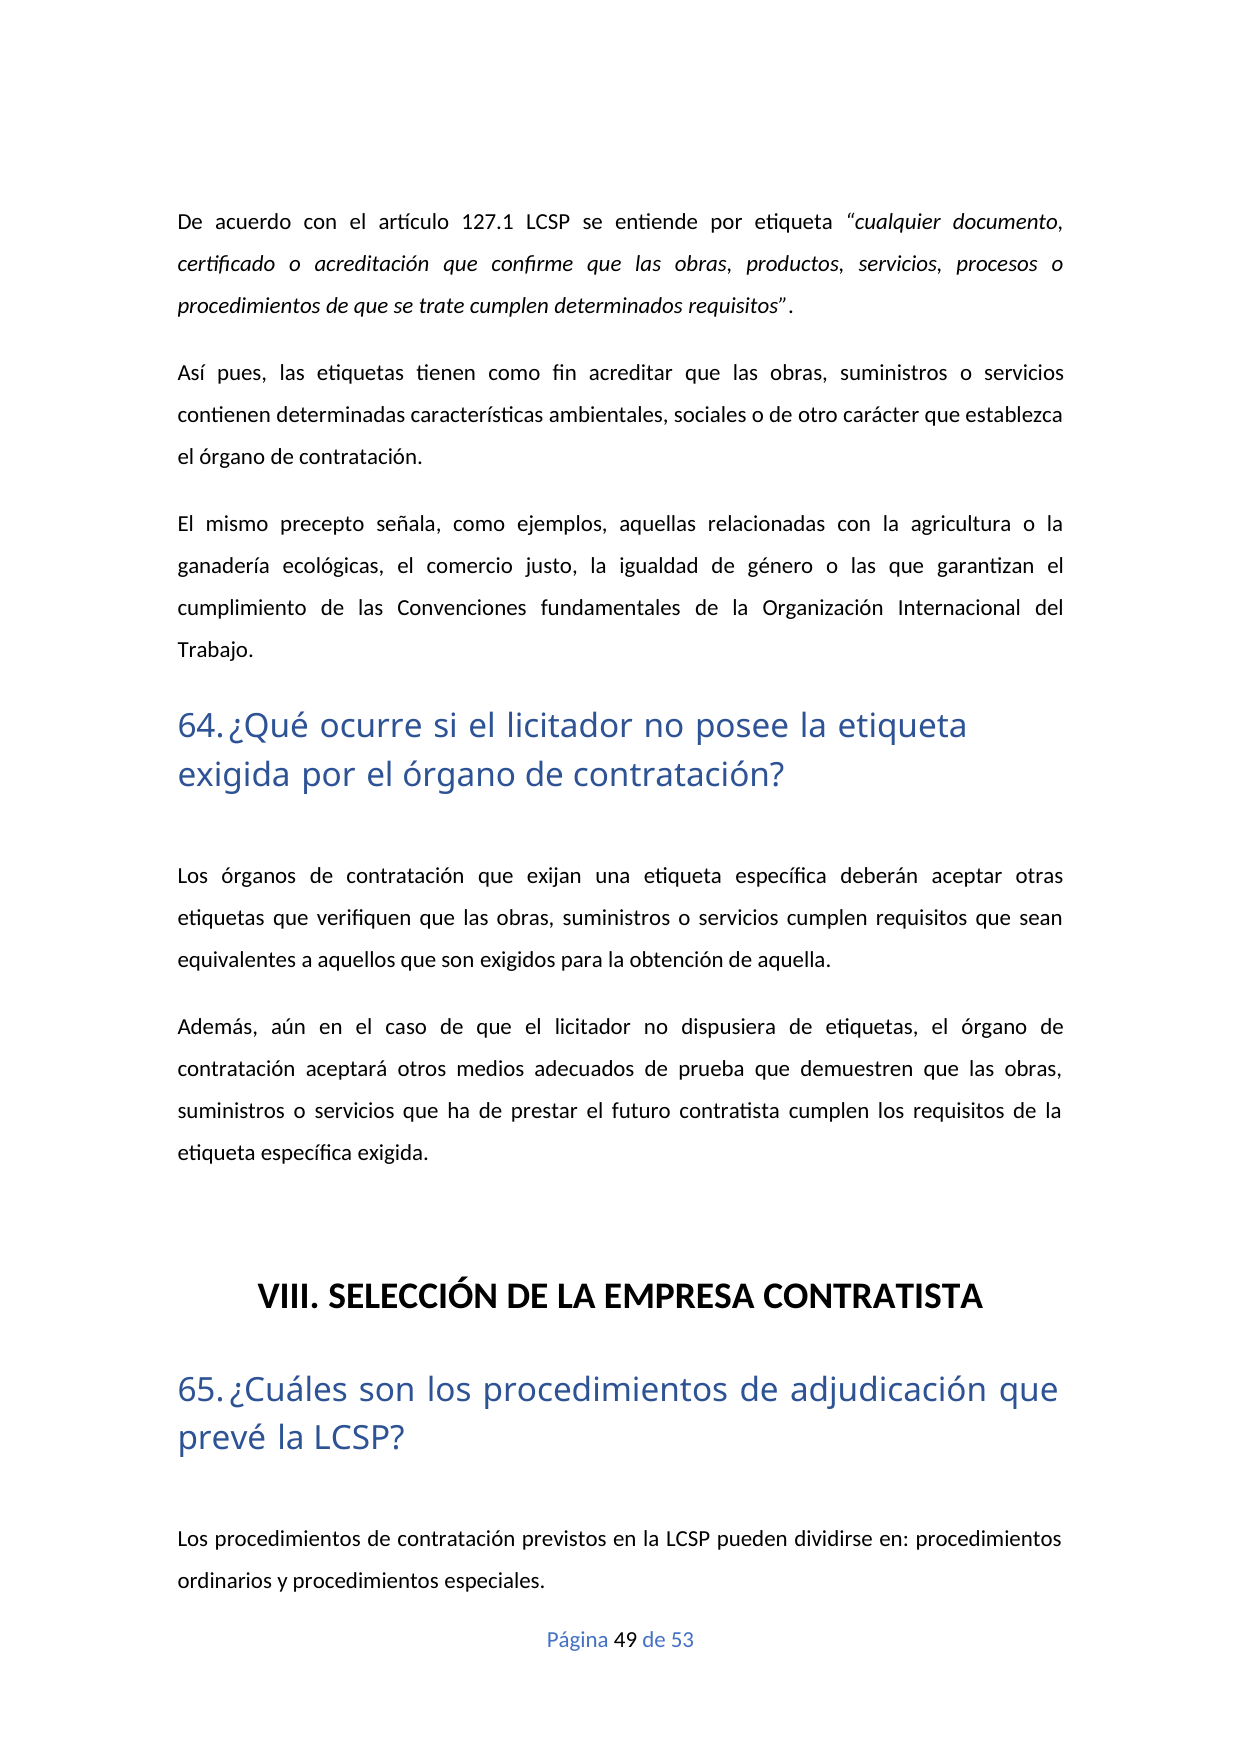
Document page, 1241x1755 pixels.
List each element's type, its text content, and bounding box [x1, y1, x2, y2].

text Así pues, las etiquetas tienen como fin acreditar que las obras, suministros o servicios contienen determinadas características ambientales, sociales o de otro carácter que establezca el órgano de contratación. [177, 358, 1064, 470]
text De acuerdo con el artículo 127.1 LCSP se entiende por etiqueta “cualquier documento, certificado o acreditación que confirme que las obras, productos, servicios, procesos o procedimientos de que se trate cumplen determinados requisitos”. [177, 207, 1064, 319]
text Los órganos de contratación que exijan una etiqueta específica deberán aceptar otras etiquetas que verifiquen que las obras, suministros o servicios cumplen requisitos que sean equivalentes a aquellos que son exigidos para la obtención de aquella. [177, 861, 1064, 973]
list ¿Qué ocurre si el licitador no posee la etiqueta exigida por el órgano de contratación? [177, 702, 1064, 796]
text Además, aún en el caso de que el licitador no dispusiera de etiquetas, el órgano de contratación aceptará otros medios adecuados de prueba que demuestren que las obras, suministros o servicios que ha de prestar el futuro contratista cumplen los requisitos de la etiqueta específica exigida. [177, 1012, 1064, 1166]
text Los procedimientos de contratación previstos en la LCSP pueden dividirse en: procedimientos ordinarios y procedimientos especiales. [177, 1524, 1063, 1594]
list ¿Cuáles son los procedimientos de adjudicación que prevé la LCSP? [177, 1366, 1064, 1459]
list SELECCIÓN DE LA EMPRESA CONTRATISTA [257, 1272, 1076, 1318]
text El mismo precepto señala, como ejemplos, aquellas relacionadas con la agricultura o la ganadería ecológicas, el comercio justo, la igualdad de género o las que garantizan el cumplimiento de las Convenciones fundamentales de la Organización Internacional del Trabajo. [177, 509, 1064, 663]
